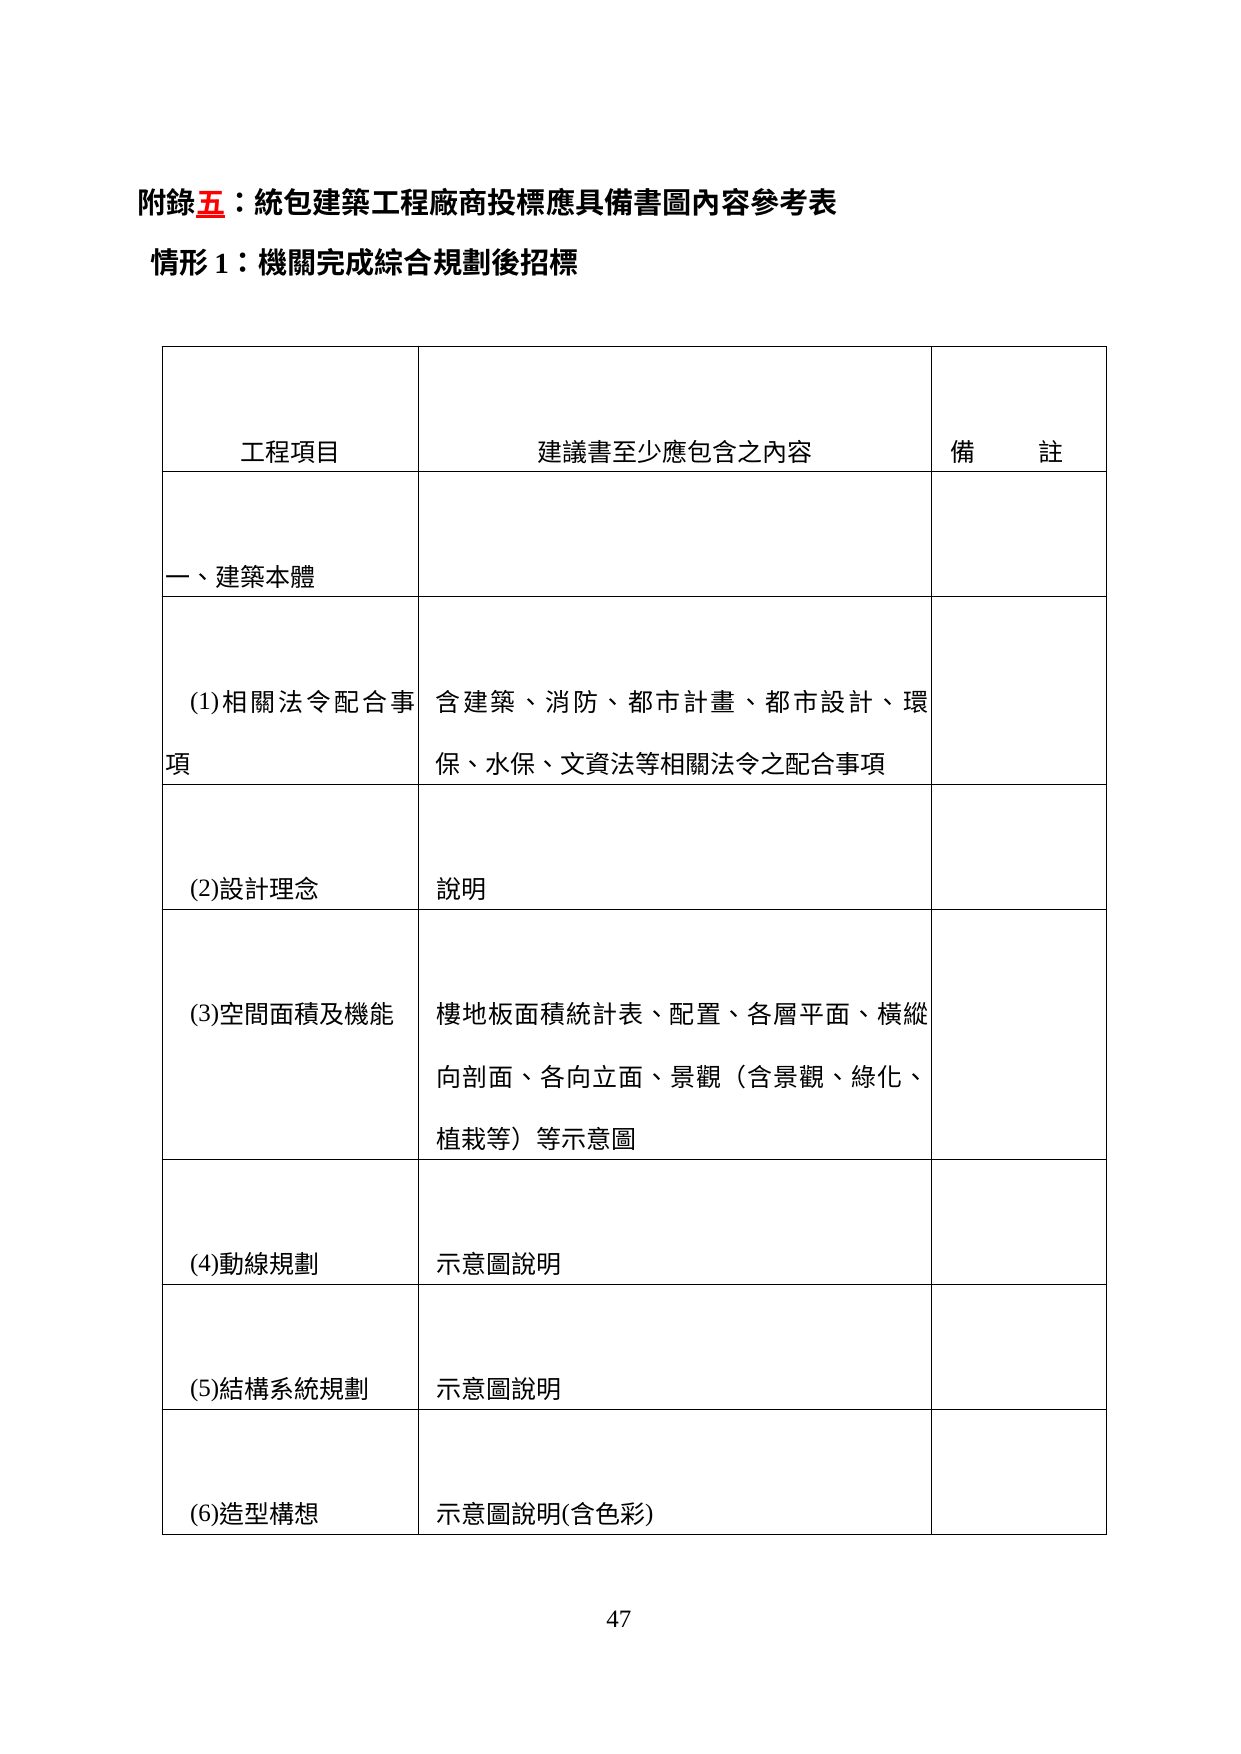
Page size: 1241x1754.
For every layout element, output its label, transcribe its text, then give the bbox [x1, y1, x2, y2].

table_cell 示意圖說明(含色彩) [419, 1410, 931, 1534]
table_cell [932, 597, 1106, 784]
table_cell (5)結構系統規劃 [163, 1285, 418, 1409]
table_cell 一、建築本體 [163, 472, 418, 596]
table_cell 示意圖說明 [419, 1160, 931, 1284]
table_cell 說明 [419, 785, 931, 909]
table_cell (4)動線規劃 [163, 1160, 418, 1284]
table_cell 示意圖說明 [419, 1285, 931, 1409]
table_cell (1)相關法令配合事項 [163, 597, 418, 784]
table_cell [932, 1285, 1106, 1409]
table_cell [419, 472, 931, 596]
table_cell (3)空間面積及機能 [163, 910, 418, 1159]
table_cell (2)設計理念 [163, 785, 418, 909]
table_cell [932, 1160, 1106, 1284]
table_header 建議書至少應包含之內容 [419, 347, 931, 471]
text 附錄五：統包建築工程廠商投標應具備書圖內容參考表 [137, 159, 1106, 221]
text 情形1：機關完成綜合規劃後招標 [150, 240, 1106, 282]
table_cell [932, 1410, 1106, 1534]
table_header 備 註 [932, 347, 1106, 471]
table_cell [932, 472, 1106, 596]
table_cell [932, 910, 1106, 1159]
table_cell 樓地板面積統計表、配置、各層平面、橫縱向剖面、各向立面、景觀（含景觀、綠化、植栽等）等示意圖 [419, 910, 931, 1159]
table_cell 含建築、消防、都市計畫、都市設計、環保、水保、文資法等相關法令之配合事項 [419, 597, 931, 784]
table_cell (6)造型構想 [163, 1410, 418, 1534]
table_header 工程項目 [163, 347, 418, 471]
table_cell [932, 785, 1106, 909]
